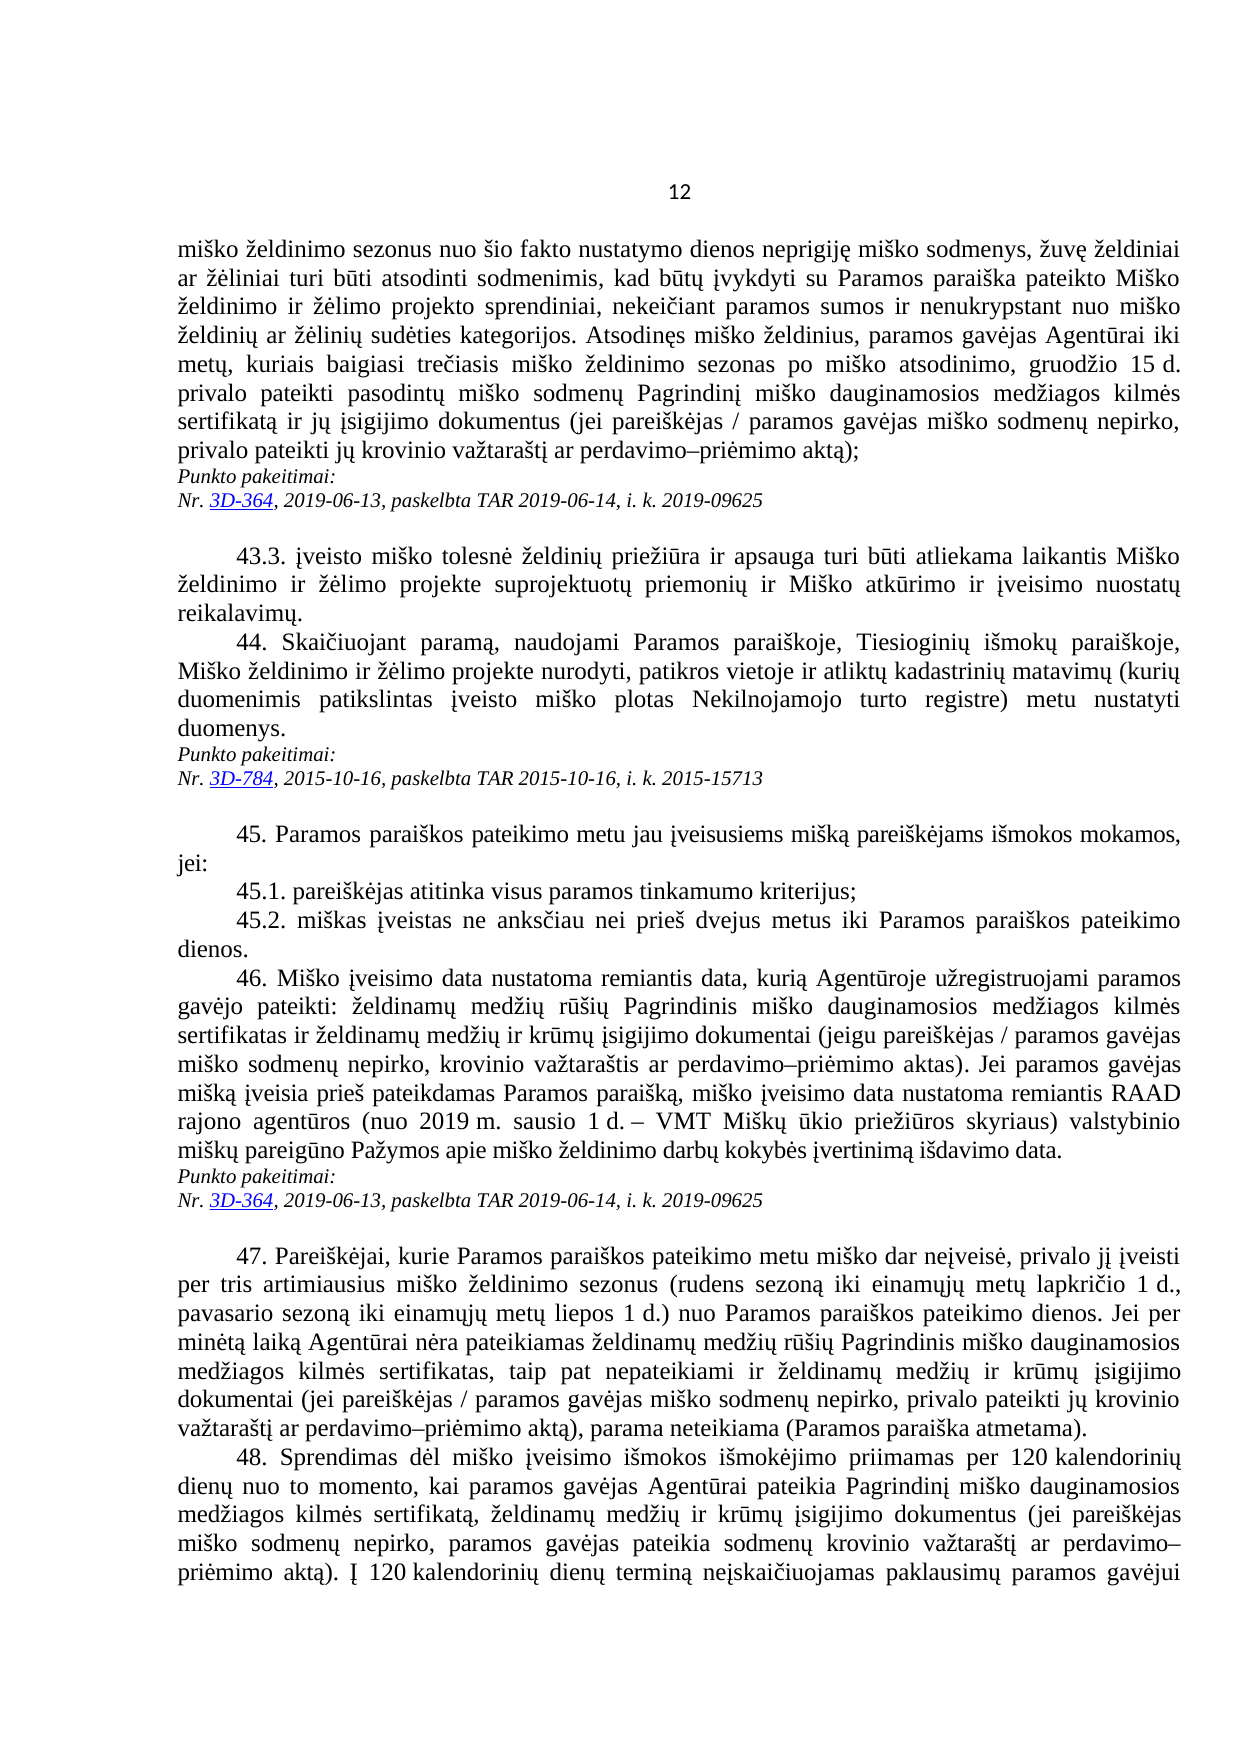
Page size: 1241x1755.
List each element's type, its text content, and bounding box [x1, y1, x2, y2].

text Nr. 3D-364, 2019-06-13, paskelbta TAR 2019-06-14, i. k. 2019-09625 [177, 488, 1181, 512]
text Punkto pakeitimai: [177, 742, 1181, 766]
text 48. Sprendimas dėl miško įveisimo išmokos išmokėjimo priimamas per 120 kalendorinių dienų nuo to momento, kai paramos gavėjas Agentūrai pateikia Pagrindinį miško dauginamosios medžiagos kilmės sertifikatą, želdinamų medžių ir krūmų įsigijimo dokumentus (jei pareiškėjas miško sodmenų nepirko, paramos gavėjas pateikia sodmenų krovinio važtaraštį ar perdavimo–priėmimo aktą). Į 120 kalendorinių dienų terminą neįskaičiuojamas paklausimų paramos gavėjui [177, 1442, 1181, 1586]
text 45. Paramos paraiškos pateikimo metu jau įveisusiems mišką pareiškėjams išmokos mokamos, jei: [177, 819, 1181, 876]
text 45.1. pareiškėjas atitinka visus paramos tinkamumo kriterijus; [177, 876, 1181, 905]
text Nr. 3D-784, 2015-10-16, paskelbta TAR 2015-10-16, i. k. 2015-15713 [177, 766, 1181, 790]
text 43.3. įveisto miško tolesnė želdinių priežiūra ir apsauga turi būti atliekama laikantis Miško želdinimo ir žėlimo projekte suprojektuotų priemonių ir Miško atkūrimo ir įveisimo nuostatų reikalavimų. [177, 541, 1181, 627]
text 45.2. miškas įveistas ne anksčiau nei prieš dvejus metus iki Paramos paraiškos pateikimo dienos. [177, 905, 1181, 963]
text miško želdinimo sezonus nuo šio fakto nustatymo dienos neprigiję miško sodmenys, žuvę želdiniai ar žėliniai turi būti atsodinti sodmenimis, kad būtų įvykdyti su Paramos paraiška pateikto Miško želdinimo ir žėlimo projekto sprendiniai, nekeičiant paramos sumos ir nenukrypstant nuo miško želdinių ar žėlinių sudėties kategorijos. Atsodinęs miško želdinius, paramos gavėjas Agentūrai iki metų, kuriais baigiasi trečiasis miško želdinimo sezonas po miško atsodinimo, gruodžio 15 d. privalo pateikti pasodintų miško sodmenų Pagrindinį miško dauginamosios medžiagos kilmės sertifikatą ir jų įsigijimo dokumentus (jei pareiškėjas / paramos gavėjas miško sodmenų nepirko, privalo pateikti jų krovinio važtaraštį ar perdavimo–priėmimo aktą); [177, 234, 1181, 464]
text Nr. 3D-364, 2019-06-13, paskelbta TAR 2019-06-14, i. k. 2019-09625 [177, 1188, 1181, 1212]
text 44. Skaičiuojant paramą, naudojami Paramos paraiškoje, Tiesioginių išmokų paraiškoje, Miško želdinimo ir žėlimo projekte nurodyti, patikros vietoje ir atliktų kadastrinių matavimų (kurių duomenimis patikslintas įveisto miško plotas Nekilnojamojo turto registre) metu nustatyti duomenys. [177, 627, 1181, 742]
text 47. Pareiškėjai, kurie Paramos paraiškos pateikimo metu miško dar neįveisė, privalo jį įveisti per tris artimiausius miško želdinimo sezonus (rudens sezoną iki einamųjų metų lapkričio 1 d., pavasario sezoną iki einamųjų metų liepos 1 d.) nuo Paramos paraiškos pateikimo dienos. Jei per minėtą laiką Agentūrai nėra pateikiamas želdinamų medžių rūšių Pagrindinis miško dauginamosios medžiagos kilmės sertifikatas, taip pat nepateikiami ir želdinamų medžių ir krūmų įsigijimo dokumentai (jei pareiškėjas / paramos gavėjas miško sodmenų nepirko, privalo pateikti jų krovinio važtaraštį ar perdavimo–priėmimo aktą), parama neteikiama (Paramos paraiška atmetama). [177, 1241, 1181, 1442]
text Punkto pakeitimai: [177, 464, 1181, 488]
text 46. Miško įveisimo data nustatoma remiantis data, kurią Agentūroje užregistruojami paramos gavėjo pateikti: želdinamų medžių rūšių Pagrindinis miško dauginamosios medžiagos kilmės sertifikatas ir želdinamų medžių ir krūmų įsigijimo dokumentai (jeigu pareiškėjas / paramos gavėjas miško sodmenų nepirko, krovinio važtaraštis ar perdavimo–priėmimo aktas). Jei paramos gavėjas mišką įveisia prieš pateikdamas Paramos paraišką, miško įveisimo data nustatoma remiantis RAAD rajono agentūros (nuo 2019 m. sausio 1 d. – VMT Miškų ūkio priežiūros skyriaus) valstybinio miškų pareigūno Pažymos apie miško želdinimo darbų kokybės įvertinimą išdavimo data. [177, 963, 1181, 1164]
text Punkto pakeitimai: [177, 1164, 1181, 1188]
